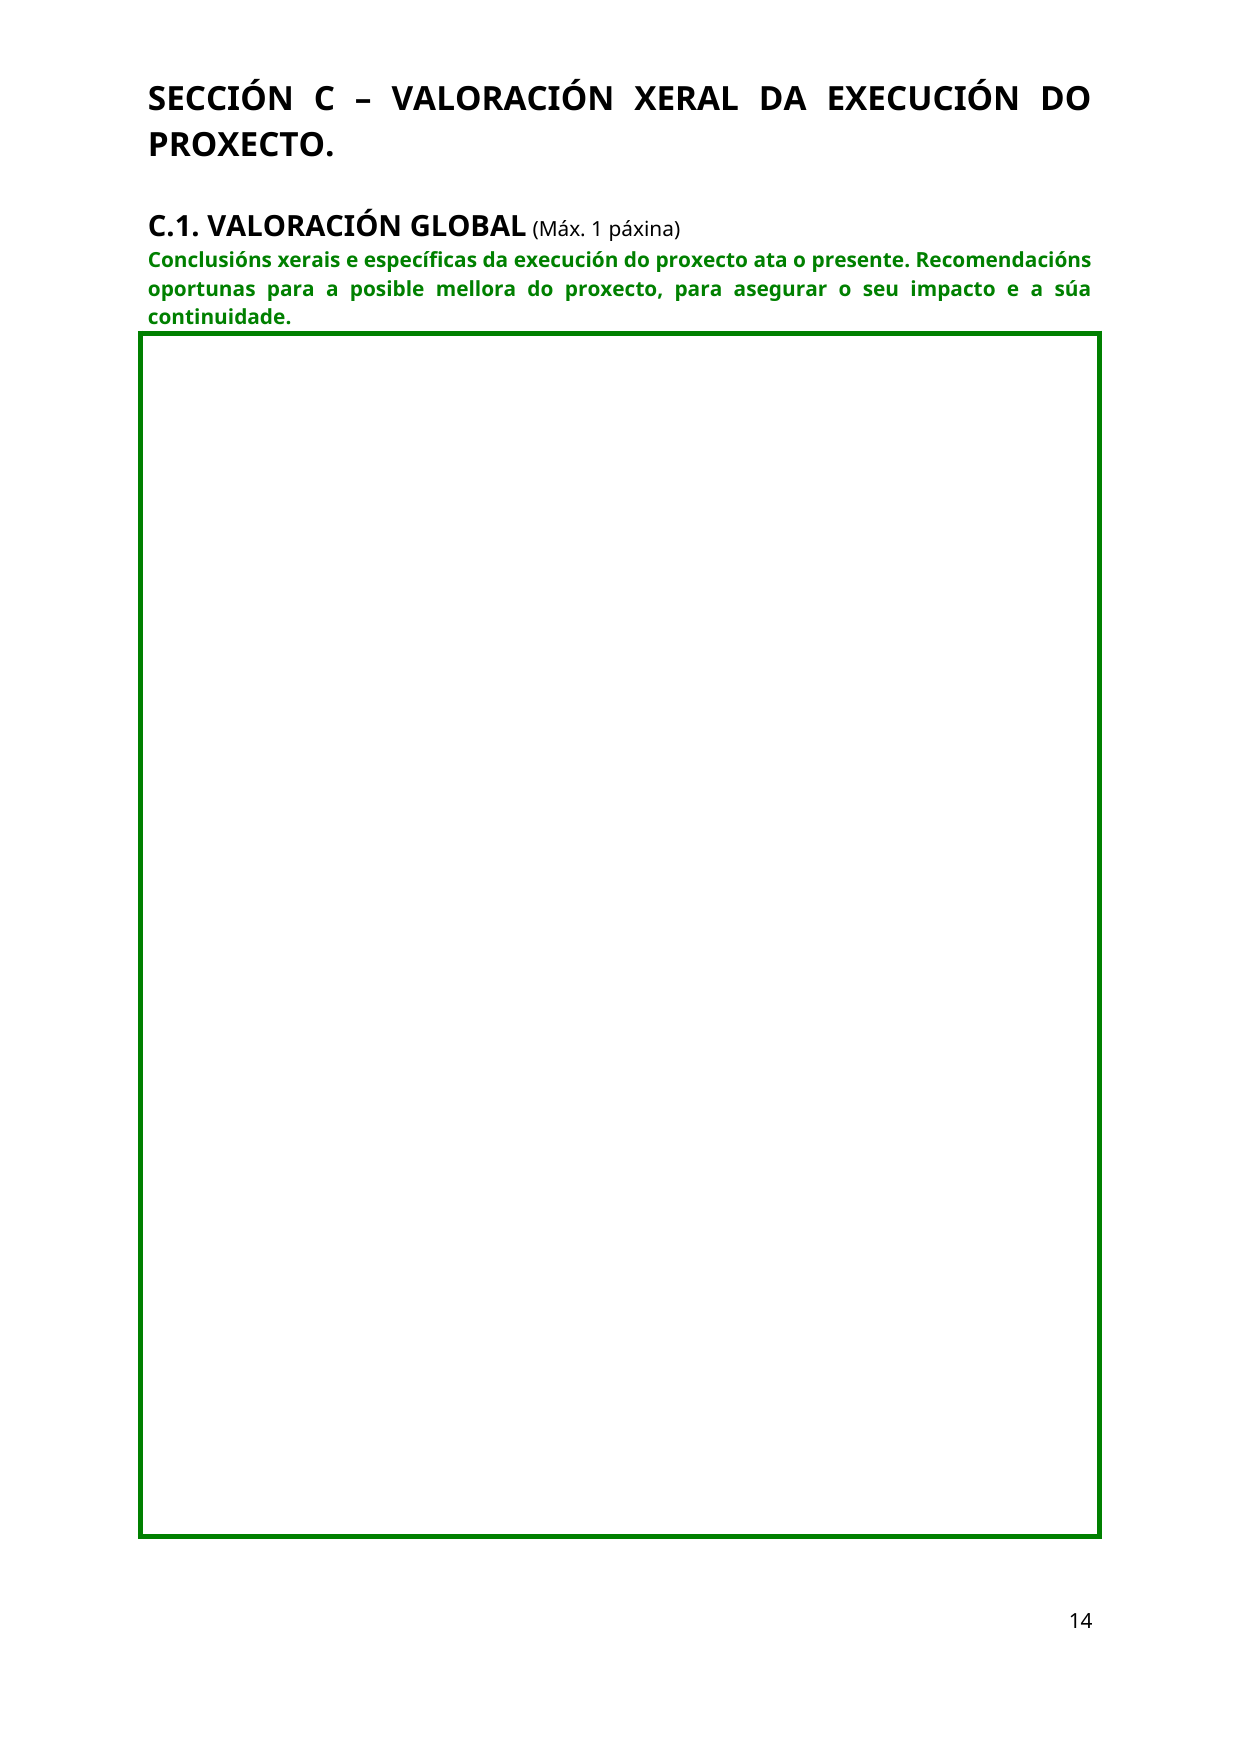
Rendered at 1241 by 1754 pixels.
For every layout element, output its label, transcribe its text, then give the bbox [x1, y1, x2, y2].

table_header [143, 336, 1097, 1533]
text Conclusións xerais e específicas da execución do proxecto ata o presente. Recomendacións oportunas para a posible mellora do proxecto, para asegurar o seu impacto e a súa continuidade. [148, 245, 1092, 331]
text SECCIÓN C – VALORACIÓN XERAL DA EXECUCIÓN DO PROXECTO. [148, 75, 1092, 166]
text C.1. VALORACIÓN GLOBAL (Máx. 1 páxina) [148, 206, 1092, 245]
